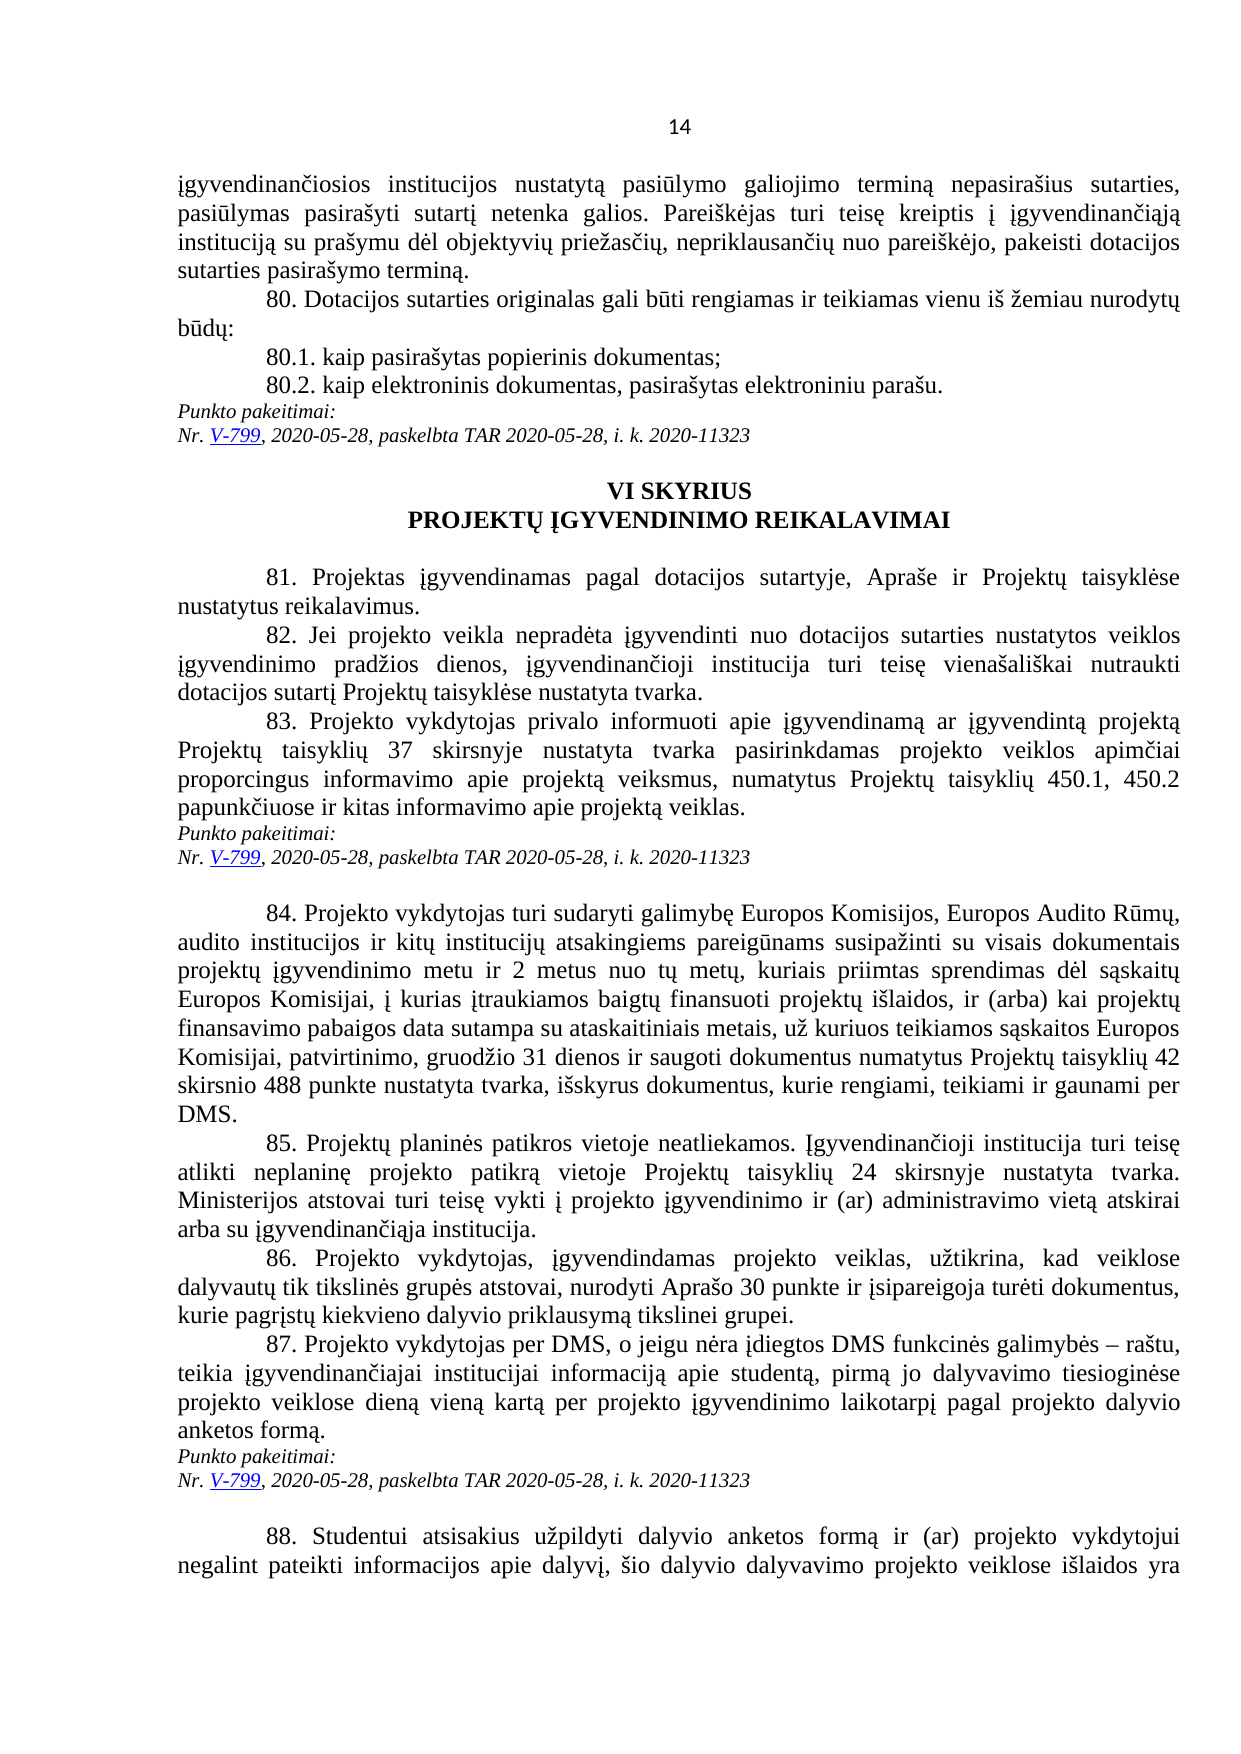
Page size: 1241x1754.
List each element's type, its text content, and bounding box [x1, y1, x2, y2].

text 81. Projektas įgyvendinamas pagal dotacijos sutartyje, Apraše ir Projektų taisyklėse nustatytus reikalavimus. [177, 562, 1181, 620]
text Punkto pakeitimai: [177, 399, 1181, 423]
text Punkto pakeitimai: [177, 821, 1181, 845]
text VI SKYRIUS [177, 476, 1181, 505]
text 85. Projektų planinės patikros vietoje neatliekamos. Įgyvendinančioji institucija turi teisę atlikti neplaninę projekto patikrą vietoje Projektų taisyklių 24 skirsnyje nustatyta tvarka. Ministerijos atstovai turi teisę vykti į projekto įgyvendinimo ir (ar) administravimo vietą atskirai arba su įgyvendinančiąja institucija. [177, 1128, 1181, 1243]
text 88. Studentui atsisakius užpildyti dalyvio anketos formą ir (ar) projekto vykdytojui negalint pateikti informacijos apie dalyvį, šio dalyvio dalyvavimo projekto veiklose išlaidos yra [177, 1521, 1181, 1579]
text 80.2. kaip elektroninis dokumentas, pasirašytas elektroniniu parašu. [177, 371, 1181, 399]
text Nr. V-799, 2020-05-28, paskelbta TAR 2020-05-28, i. k. 2020-11323 [177, 423, 1181, 447]
text 80. Dotacijos sutarties originalas gali būti rengiamas ir teikiamas vienu iš žemiau nurodytų būdų: [177, 284, 1181, 342]
text PROJEKTŲ ĮGYVENDINIMO REIKALAVIMAI [177, 505, 1181, 534]
text 86. Projekto vykdytojas, įgyvendindamas projekto veiklas, užtikrina, kad veiklose dalyvautų tik tikslinės grupės atstovai, nurodyti Aprašo 30 punkte ir įsipareigoja turėti dokumentus, kurie pagrįstų kiekvieno dalyvio priklausymą tikslinei grupei. [177, 1243, 1181, 1329]
text 82. Jei projekto veikla nepradėta įgyvendinti nuo dotacijos sutarties nustatytos veiklos įgyvendinimo pradžios dienos, įgyvendinančioji institucija turi teisę vienašališkai nutraukti dotacijos sutartį Projektų taisyklėse nustatyta tvarka. [177, 620, 1181, 706]
text Nr. V-799, 2020-05-28, paskelbta TAR 2020-05-28, i. k. 2020-11323 [177, 1468, 1181, 1492]
text 84. Projekto vykdytojas turi sudaryti galimybę Europos Komisijos, Europos Audito Rūmų, audito institucijos ir kitų institucijų atsakingiems pareigūnams susipažinti su visais dokumentais projektų įgyvendinimo metu ir 2 metus nuo tų metų, kuriais priimtas sprendimas dėl sąskaitų Europos Komisijai, į kurias įtraukiamos baigtų finansuoti projektų išlaidos, ir (arba) kai projektų finansavimo pabaigos data sutampa su ataskaitiniais metais, už kuriuos teikiamos sąskaitos Europos Komisijai, patvirtinimo, gruodžio 31 dienos ir saugoti dokumentus numatytus Projektų taisyklių 42 skirsnio 488 punkte nustatyta tvarka, išskyrus dokumentus, kurie rengiami, teikiami ir gaunami per DMS. [177, 898, 1181, 1128]
text Nr. V-799, 2020-05-28, paskelbta TAR 2020-05-28, i. k. 2020-11323 [177, 845, 1181, 869]
text 83. Projekto vykdytojas privalo informuoti apie įgyvendinamą ar įgyvendintą projektą Projektų taisyklių 37 skirsnyje nustatyta tvarka pasirinkdamas projekto veiklos apimčiai proporcingus informavimo apie projektą veiksmus, numatytus Projektų taisyklių 450.1, 450.2 papunkčiuose ir kitas informavimo apie projektą veiklas. [177, 706, 1181, 821]
text Punkto pakeitimai: [177, 1444, 1181, 1468]
text 87. Projekto vykdytojas per DMS, o jeigu nėra įdiegtos DMS funkcinės galimybės – raštu, teikia įgyvendinančiajai institucijai informaciją apie studentą, pirmą jo dalyvavimo tiesioginėse projekto veiklose dieną vieną kartą per projekto įgyvendinimo laikotarpį pagal projekto dalyvio anketos formą. [177, 1329, 1181, 1444]
text įgyvendinančiosios institucijos nustatytą pasiūlymo galiojimo terminą nepasirašius sutarties, pasiūlymas pasirašyti sutartį netenka galios. Pareiškėjas turi teisę kreiptis į įgyvendinančiąją instituciją su prašymu dėl objektyvių priežasčių, nepriklausančių nuo pareiškėjo, pakeisti dotacijos sutarties pasirašymo terminą. [177, 169, 1181, 284]
text 80.1. kaip pasirašytas popierinis dokumentas; [177, 342, 1181, 371]
